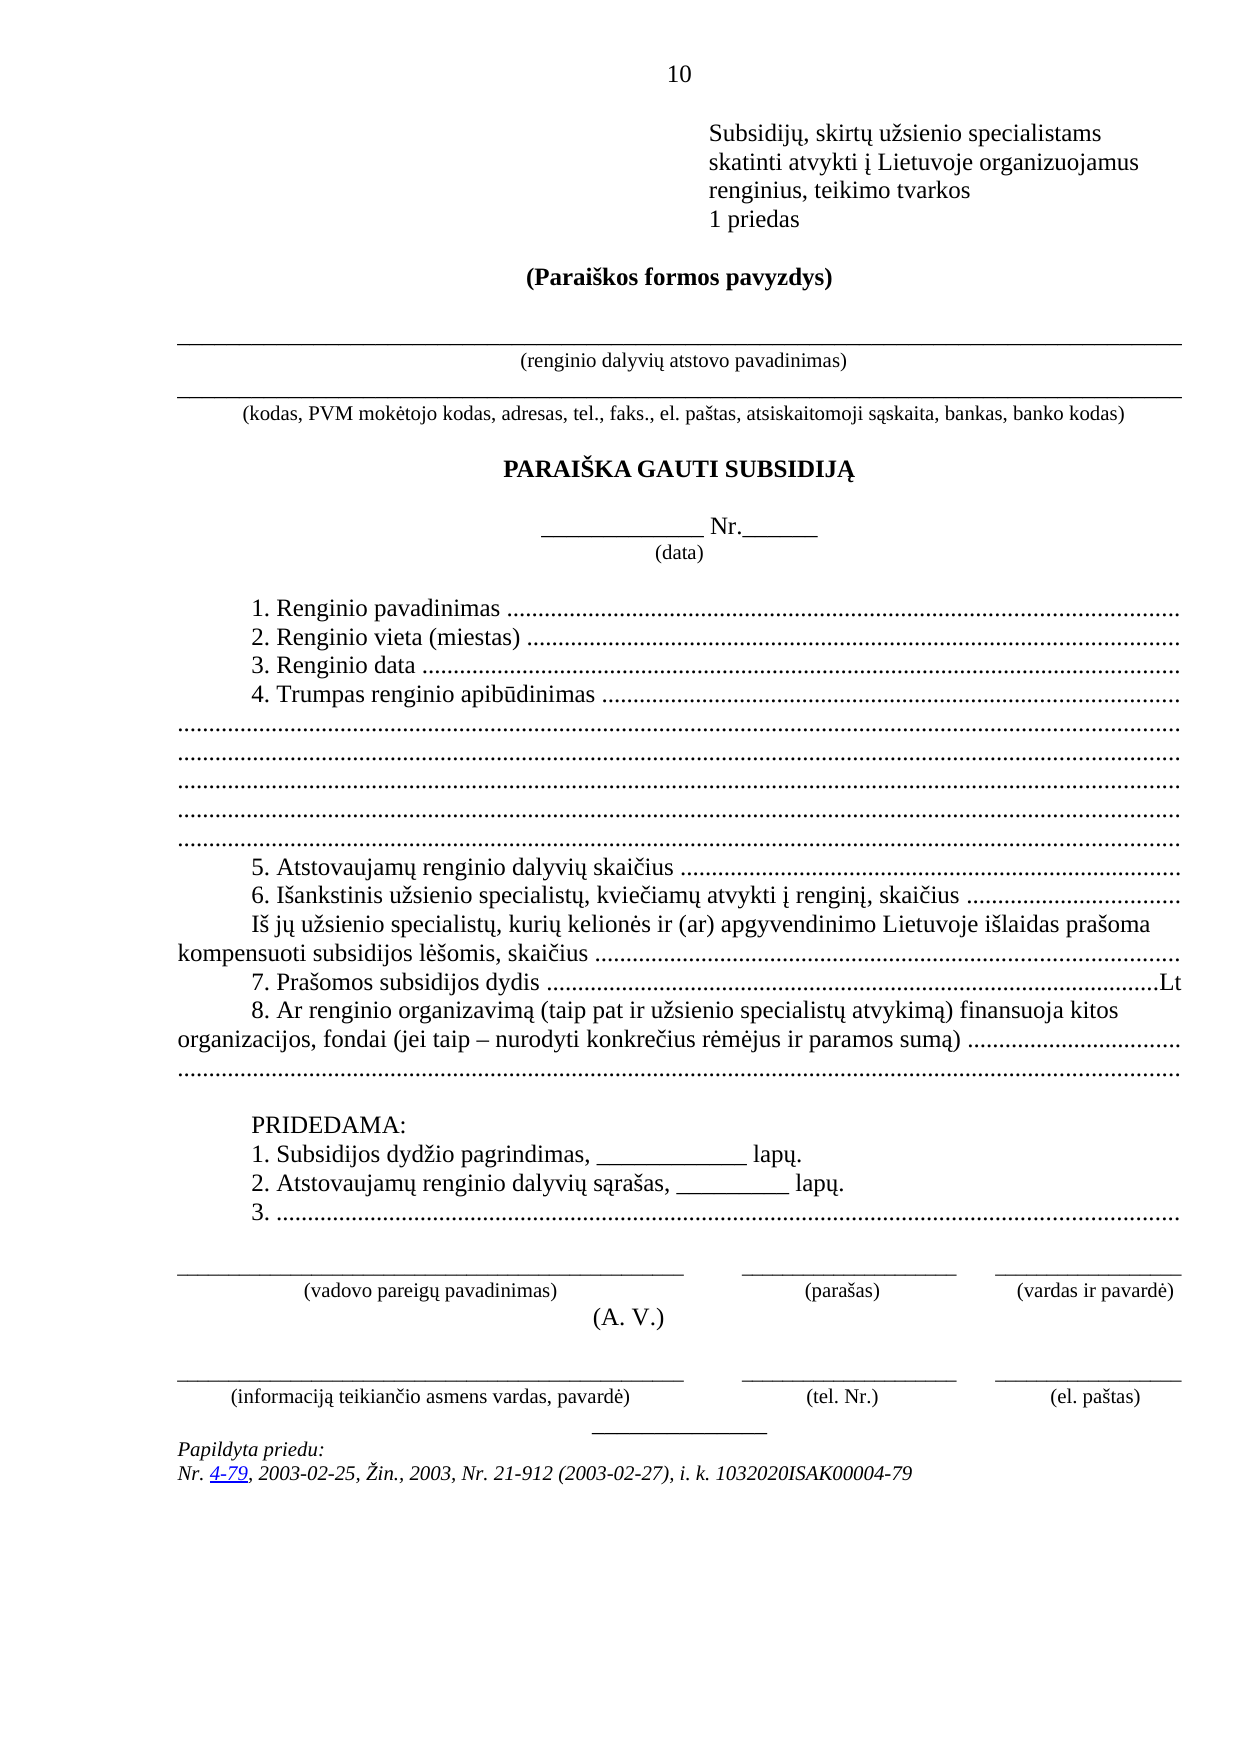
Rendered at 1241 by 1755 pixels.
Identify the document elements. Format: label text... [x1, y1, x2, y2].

text skatinti atvykti į Lietuvoje organizuojamus [177, 147, 1181, 176]
text 3. [177, 1197, 1181, 1225]
text (informaciją teikiančio asmens vardas, pavardė) (tel. Nr.) (el. paštas) [177, 1384, 1181, 1408]
text Iš jų užsienio specialistų, kurių kelionės ir (ar) apgyvendinimo Lietuvoje išlaidas prašoma kompensuoti subsidijos lėšomis, skaičius [177, 909, 1181, 967]
text 7. Prašomos subsidijos dydis Lt [177, 967, 1181, 995]
text 6. Išankstinis užsienio specialistų, kviečiamų atvykti į renginį, skaičius [177, 880, 1181, 909]
text 1. Renginio pavadinimas [177, 593, 1181, 622]
text (A. V.) [177, 1302, 1181, 1331]
text 3. Renginio data [177, 650, 1181, 679]
text 5. Atstovaujamų renginio dalyvių skaičius [177, 852, 1181, 880]
text paraiška gauti subsidiją [177, 454, 1181, 482]
text (Paraiškos formos pavyzdys) [177, 262, 1181, 291]
text renginius, teikimo tvarkos [177, 176, 1181, 204]
text 1 priedas [177, 204, 1181, 233]
text 2. Atstovaujamų renginio dalyvių sąrašas, _________ lapų. [177, 1168, 1181, 1197]
text (kodas, PVM mokėtojo kodas, adresas, tel., faks., el. paštas, atsiskaitomoji sąskaita, bankas, banko kodas) [177, 401, 1181, 425]
text Nr. 4-79, 2003-02-25, Žin., 2003, Nr. 21-912 (2003-02-27), i. k. 1032020ISAK00004-79 [177, 1461, 1181, 1485]
text (vadovo pareigų pavadinimas) (parašas) (vardas ir pavardė) [177, 1278, 1181, 1302]
text (data) [177, 540, 1181, 564]
text 1. Subsidijos dydžio pagrindimas, ____________ lapų. [177, 1139, 1181, 1168]
text Pridedama: [177, 1110, 1181, 1139]
text _____________ Nr.______ [177, 511, 1181, 540]
text Papildyta priedu: [177, 1437, 1181, 1461]
text 2. Renginio vieta (miestas) [177, 622, 1181, 650]
text 4. Trumpas renginio apibūdinimas [177, 679, 1181, 708]
text ______________ [177, 1408, 1181, 1437]
text (renginio dalyvių atstovo pavadinimas) [177, 348, 1181, 372]
text 8. Ar renginio organizavimą (taip pat ir užsienio specialistų atvykimą) finansuoja kitos organizacijos, fondai (jei taip – nurodyti konkrečius rėmėjus ir paramos sumą) [177, 995, 1181, 1053]
text Subsidijų, skirtų užsienio specialistams [709, 118, 1181, 147]
